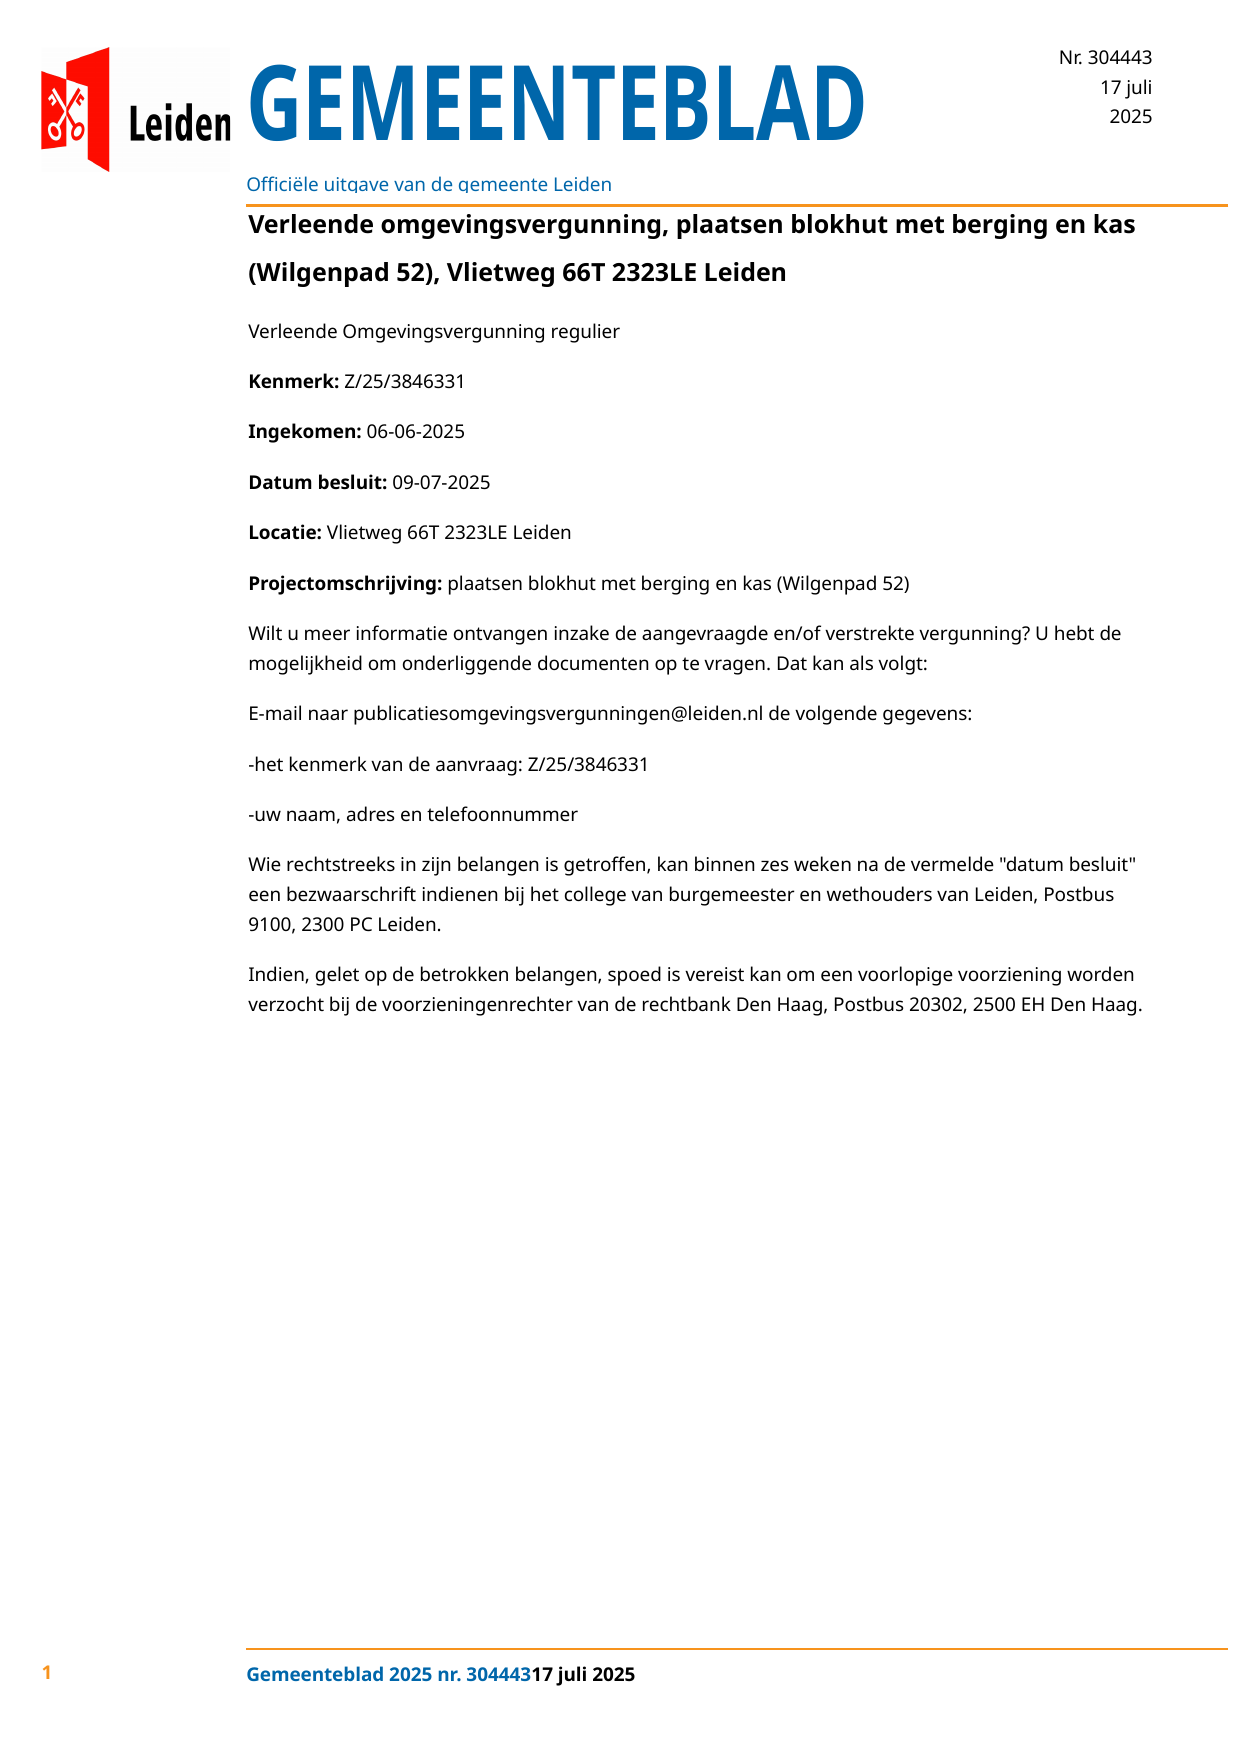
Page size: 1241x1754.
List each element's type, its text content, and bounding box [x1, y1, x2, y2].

text Wilt u meer informatie ontvangen inzake de aangevraagde en/of verstrekte vergunning? U hebt de mogelijkheid om onderliggende documenten op te vragen. Dat kan als volgt: [248, 620, 1152, 676]
text Ingekomen: 06-06-2025 [248, 419, 1152, 444]
text -uw naam, adres en telefoonnummer [248, 801, 1152, 827]
text E-mail naar publicatiesomgevingsvergunningen@leiden.nl de volgende gegevens: [248, 700, 1152, 726]
picture [41, 47, 231, 172]
text Verleende omgevingsvergunning, plaatsen blokhut met berging en kas (Wilgenpad 52), Vlietweg 66T 2323LE Leiden [248, 207, 1152, 288]
text Locatie: Vlietweg 66T 2323LE Leiden [248, 519, 1152, 545]
text Projectomschrijving: plaatsen blokhut met berging en kas (Wilgenpad 52) [248, 570, 1152, 596]
text Datum besluit: 09-07-2025 [248, 469, 1152, 495]
text -het kenmerk van de aanvraag: Z/25/3846331 [248, 751, 1152, 777]
text Indien, gelet op de betrokken belangen, spoed is vereist kan om een voorlopige voorziening worden verzocht bij de voorzieningenrechter van de rechtbank Den Haag, Postbus 20302, 2500 EH Den Haag. [248, 961, 1152, 1017]
text Kenmerk: Z/25/3846331 [248, 368, 1152, 394]
text Verleende Omgevingsvergunning regulier [248, 318, 1152, 344]
text Wie rechtstreeks in zijn belangen is getroffen, kan binnen zes weken na de vermelde "datum besluit" een bezwaarschrift indienen bij het college van burgemeester en wethouders van Leiden, Postbus 9100, 2300 PC Leiden. [248, 852, 1152, 937]
